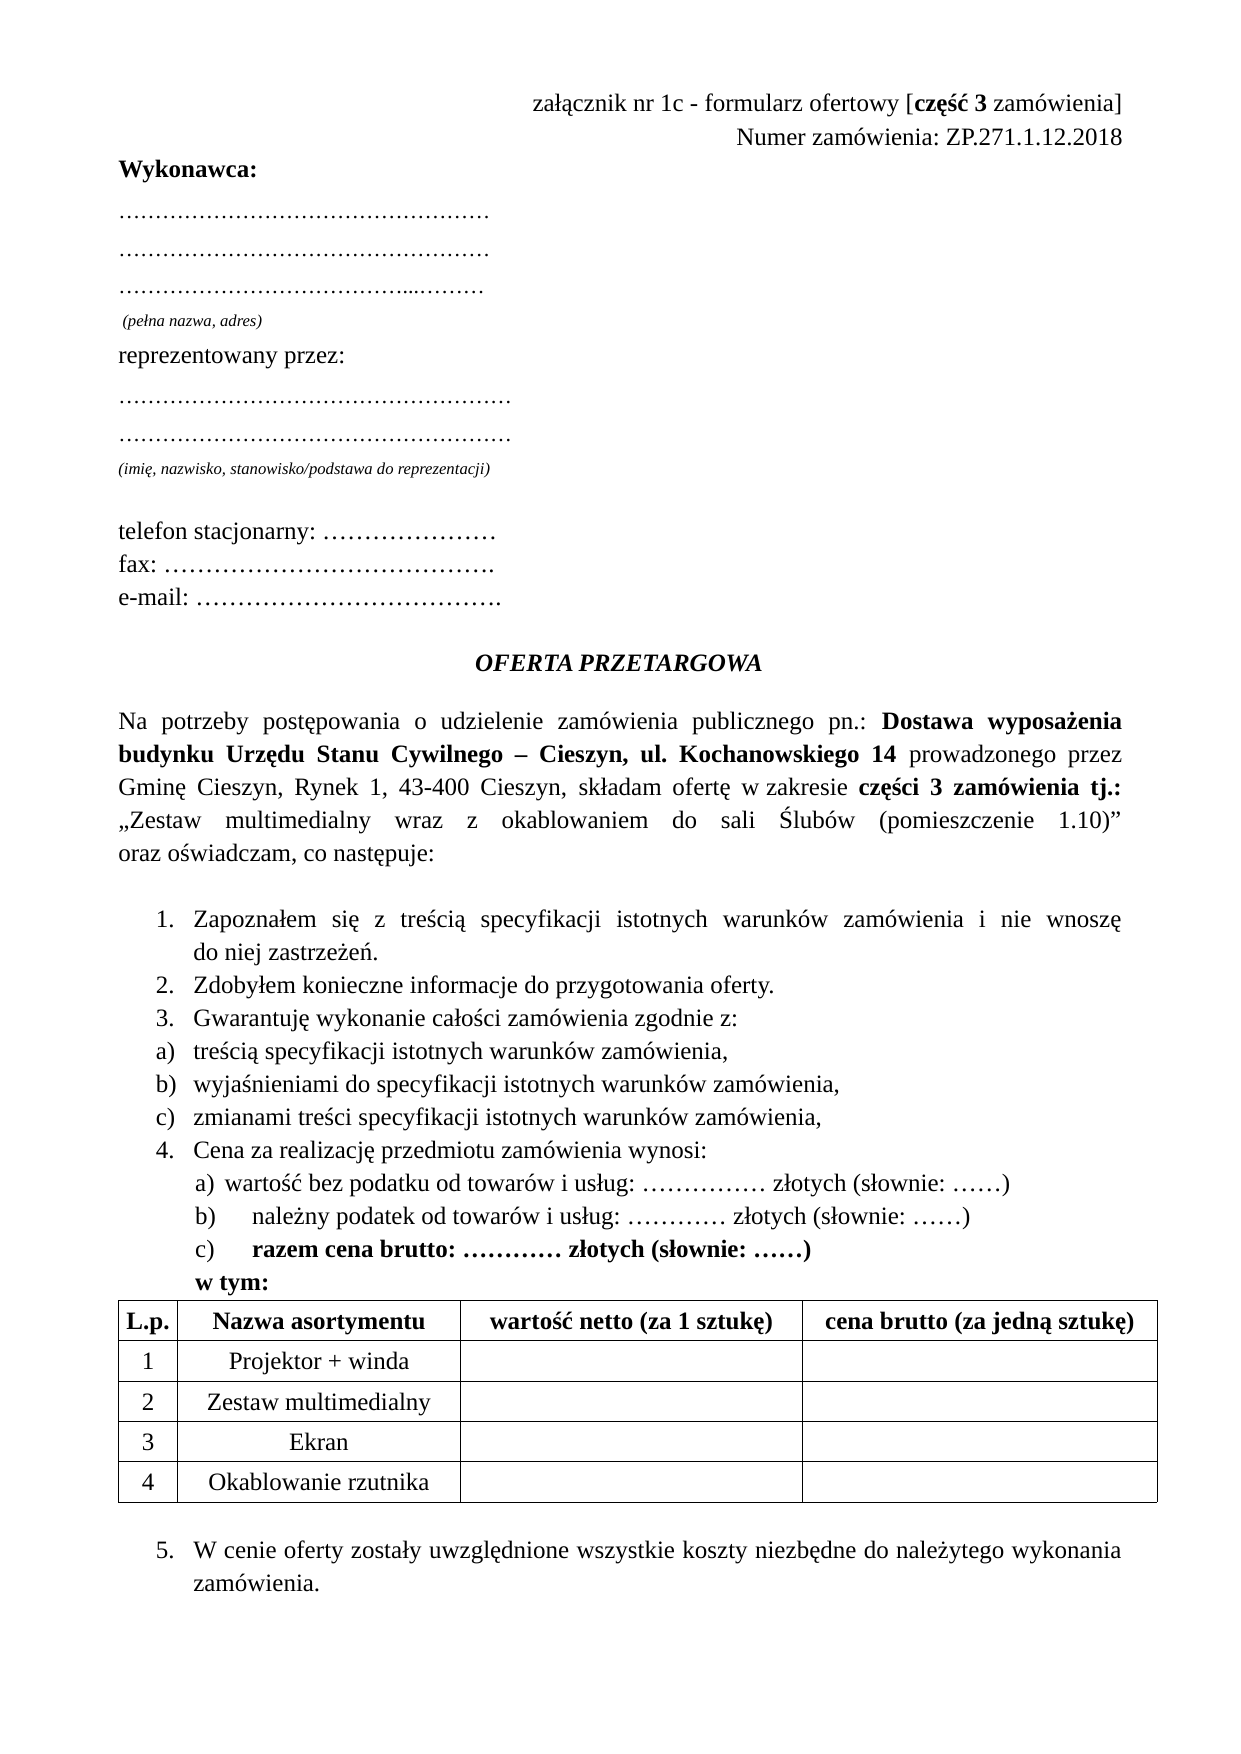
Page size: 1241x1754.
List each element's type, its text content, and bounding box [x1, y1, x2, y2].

table_cell [461, 1341, 802, 1381]
table_cell Ekran [178, 1422, 460, 1461]
list Zdobyłem konieczne informacje do przygotowania oferty. [156, 970, 1122, 999]
table_cell [461, 1422, 802, 1461]
table_cell Okablowanie rzutnika [178, 1462, 460, 1502]
table_cell [803, 1341, 1157, 1381]
table_cell [461, 1462, 802, 1502]
text e-mail: ………………………………. [118, 582, 1122, 611]
list Zapoznałem się z treścią specyfikacji istotnych warunków zamówienia i nie wnoszę do niej zastrzeżeń. [156, 904, 1122, 966]
table_cell 4 [119, 1462, 177, 1502]
text ……………………………………………………………………………………………… [118, 383, 532, 446]
list wyjaśnieniami do specyfikacji istotnych warunków zamówienia, [156, 1069, 1122, 1098]
text reprezentowany przez: [118, 340, 1122, 369]
table_cell [803, 1382, 1157, 1421]
list należny podatek od towarów i usług: ………… złotych (słownie: ……) [195, 1201, 1122, 1230]
table_header L.p. [119, 1301, 177, 1340]
text (imię, nazwisko, stanowisko/podstawa do reprezentacji) [118, 459, 546, 478]
subtitle załącznik nr 1c - formularz ofertowy [część 3 zamówienia] [118, 88, 1122, 117]
table_header cena brutto (za jedną sztukę) [803, 1301, 1157, 1340]
table_cell Projektor + winda [178, 1341, 460, 1381]
list w tym: [195, 1267, 1122, 1296]
text OFERTA PRZETARGOWA [118, 648, 1122, 677]
text fax: …………………………………. [118, 549, 1122, 578]
list Gwarantuję wykonanie całości zamówienia zgodnie z: [156, 1003, 1122, 1032]
table_cell 1 [119, 1341, 177, 1381]
table_header wartość netto (za 1 sztukę) [461, 1301, 802, 1340]
text ……………………………………………………………………………………………………………………………...……… [118, 198, 502, 298]
text Wykonawca: [118, 154, 1122, 183]
table_cell Zestaw multimedialny [178, 1382, 460, 1421]
table_cell 3 [119, 1422, 177, 1461]
list treścią specyfikacji istotnych warunków zamówienia, [156, 1036, 1122, 1065]
list wartość bez podatku od towarów i usług: …………… złotych (słownie: ……) [195, 1168, 1122, 1197]
list W cenie oferty zostały uwzględnione wszystkie koszty niezbędne do należytego wykonania zamówienia. [156, 1535, 1122, 1597]
table_header Nazwa asortymentu [178, 1301, 460, 1340]
table_cell 2 [119, 1382, 177, 1421]
text (pełna nazwa, adres) [118, 311, 502, 330]
text Na potrzeby postępowania o udzielenie zamówienia publicznego pn.: Dostawa wyposażenia budynku Urzędu Stanu Cywilnego – Cieszyn, ul. Kochanowskiego 14 prowadzonego przez Gminę Cieszyn, Rynek 1, 43-400 Cieszyn, składam ofertę w zakresie części 3 zamówienia tj.: „Zestaw multimedialny wraz z okablowaniem do sali Ślubów (pomieszczenie 1.10)” oraz oświadczam, co następuje: [118, 706, 1122, 867]
list razem cena brutto: ………… złotych (słownie: ……) [195, 1234, 1122, 1263]
text telefon stacjonarny: ………………… [118, 516, 1122, 545]
table_cell [803, 1462, 1157, 1502]
table_cell [803, 1422, 1157, 1461]
list Cena za realizację przedmiotu zamówienia wynosi: [156, 1135, 1122, 1164]
text Numer zamówienia: ZP.271.1.12.2018 [118, 122, 1122, 150]
table_cell [461, 1382, 802, 1421]
list zmianami treści specyfikacji istotnych warunków zamówienia, [156, 1102, 1122, 1131]
